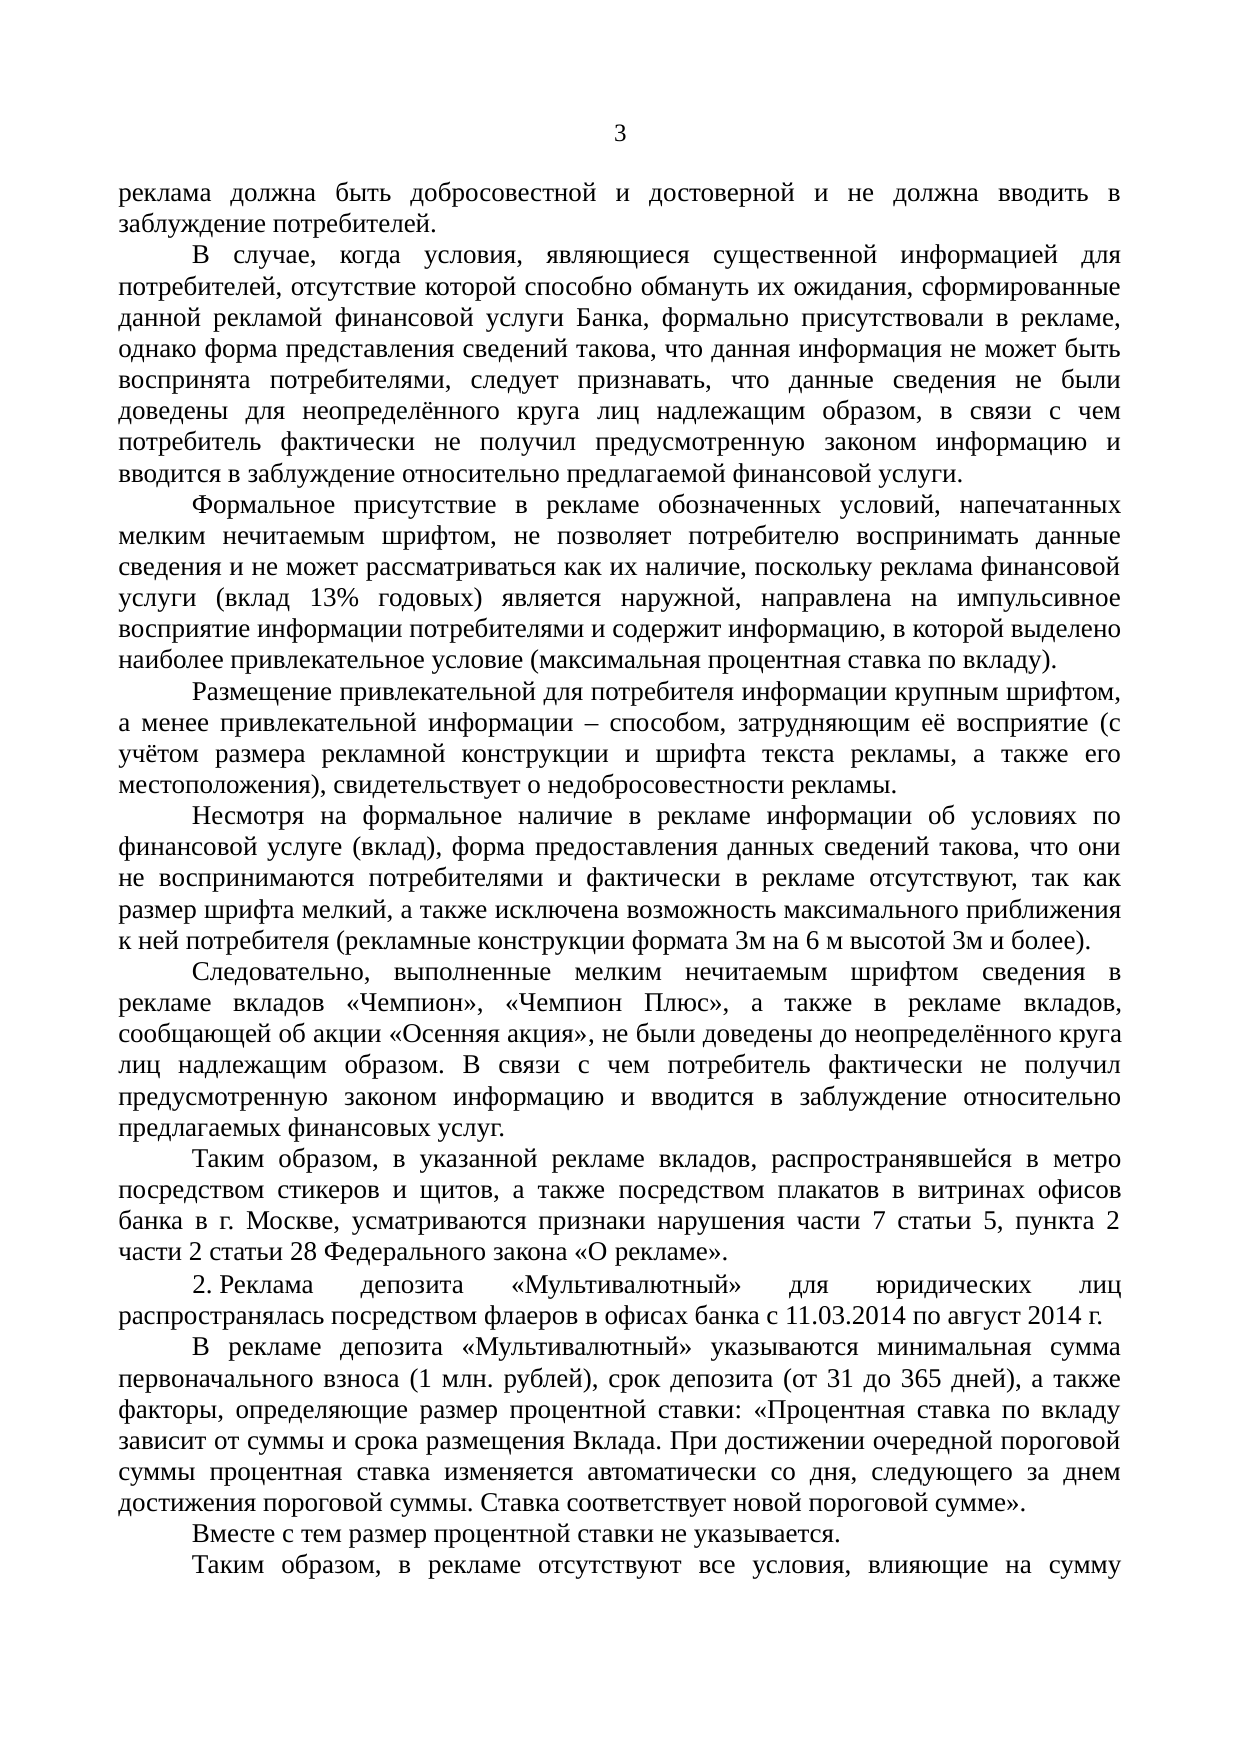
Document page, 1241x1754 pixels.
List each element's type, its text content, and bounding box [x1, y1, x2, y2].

text Таким образом, в рекламе отсутствуют все условия, влияющие на сумму [118, 1548, 1122, 1580]
text Размещение привлекательной для потребителя информации крупным шрифтом, а менее привлекательной информации – способом, затрудняющим её восприятие (с учётом размера рекламной конструкции и шрифта текста рекламы, а также его местоположения), свидетельствует о недобросовестности рекламы. [118, 675, 1122, 799]
text реклама должна быть добросовестной и достоверной и не должна вводить в заблуждение потребителей. [118, 176, 1122, 239]
text В случае, когда условия, являющиеся существенной информацией для потребителей, отсутствие которой способно обмануть их ожидания, сформированные данной рекламой финансовой услуги Банка, формально присутствовали в рекламе, однако форма представления сведений такова, что данная информация не может быть воспринята потребителями, следует признавать, что данные сведения не были доведены для неопределённого круга лиц надлежащим образом, в связи с чем потребитель фактически не получил предусмотренную законом информацию и вводится в заблуждение относительно предлагаемой финансовой услуги. [118, 239, 1122, 488]
text Следовательно, выполненные мелким нечитаемым шрифтом сведения в рекламе вкладов «Чемпион», «Чемпион Плюс», а также в рекламе вкладов, сообщающей об акции «Осенняя акция», не были доведены до неопределённого круга лиц надлежащим образом. В связи с чем потребитель фактически не получил предусмотренную законом информацию и вводится в заблуждение относительно предлагаемых финансовых услуг. [118, 955, 1122, 1142]
text Таким образом, в указанной рекламе вкладов, распространявшейся в метро посредством стикеров и щитов, а также посредством плакатов в витринах офисов банка в г. Москве, усматриваются признаки нарушения части 7 статьи 5, пункта 2 части 2 статьи 28 Федерального закона «О рекламе». [118, 1142, 1122, 1266]
text Вместе с тем размер процентной ставки не указывается. [118, 1517, 1122, 1548]
text 2. Реклама депозита «Мультивалютный» для юридических лиц распространялась посредством флаеров в офисах банка с 11.03.2014 по август 2014 г. [118, 1268, 1122, 1331]
text Несмотря на формальное наличие в рекламе информации об условиях по финансовой услуге (вклад), форма предоставления данных сведений такова, что они не воспринимаются потребителями и фактически в рекламе отсутствуют, так как размер шрифта мелкий, а также исключена возможность максимального приближения к ней потребителя (рекламные конструкции формата 3м на 6 м высотой 3м и более). [118, 799, 1122, 955]
text Формальное присутствие в рекламе обозначенных условий, напечатанных мелким нечитаемым шрифтом, не позволяет потребителю воспринимать данные сведения и не может рассматриваться как их наличие, поскольку реклама финансовой услуги (вклад 13% годовых) является наружной, направлена на импульсивное восприятие информации потребителями и содержит информацию, в которой выделено наиболее привлекательное условие (максимальная процентная ставка по вкладу). [118, 488, 1122, 675]
text В рекламе депозита «Мультивалютный» указываются минимальная сумма первоначального взноса (1 млн. рублей), срок депозита (от 31 до 365 дней), а также факторы, определяющие размер процентной ставки: «Процентная ставка по вкладу зависит от суммы и срока размещения Вклада. При достижении очередной пороговой суммы процентная ставка изменяется автоматически со дня, следующего за днем достижения пороговой суммы. Ставка соответствует новой пороговой сумме». [118, 1331, 1122, 1517]
